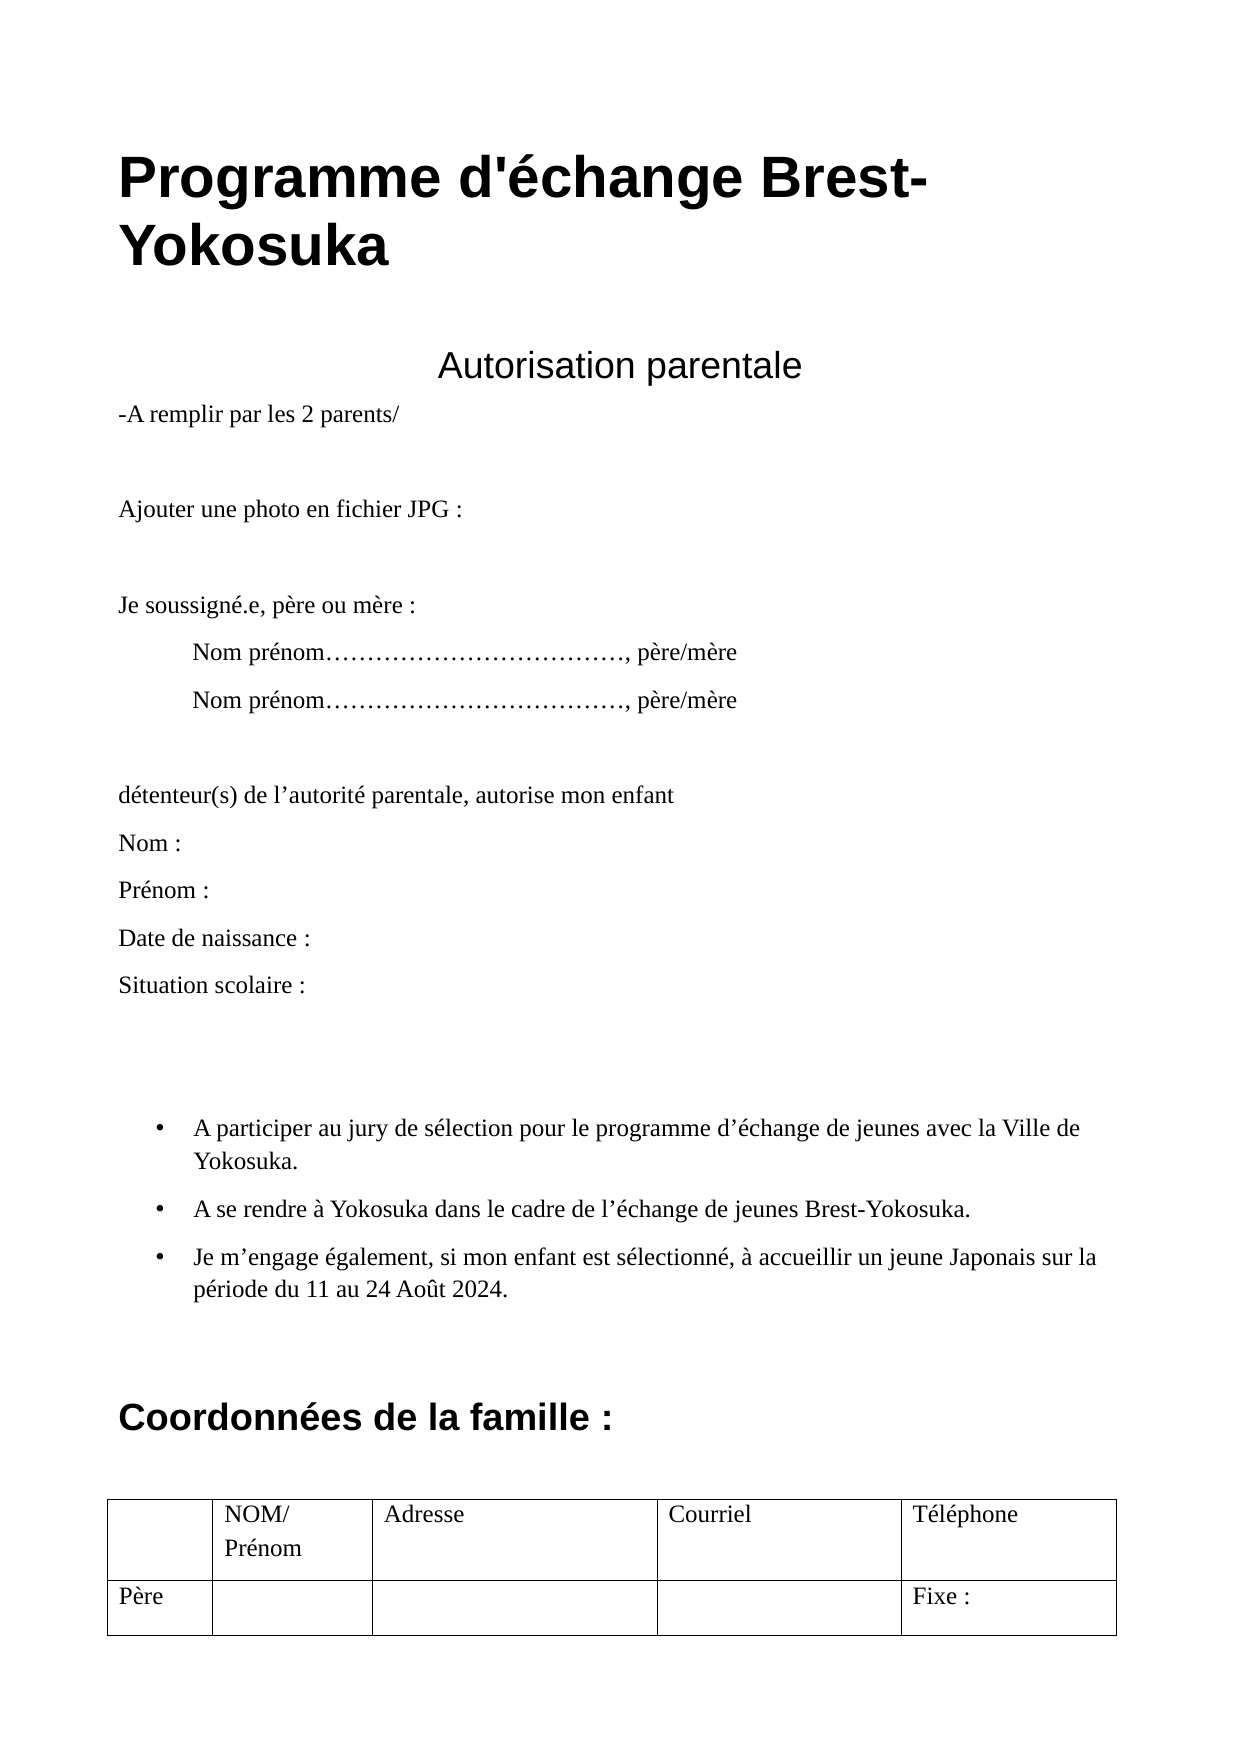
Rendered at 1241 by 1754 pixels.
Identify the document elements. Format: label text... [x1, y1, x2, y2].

table_header Téléphone [902, 1500, 1116, 1580]
list Je m’engage également, si mon enfant est sélectionné, à accueillir un jeune Japonais sur la période du 11 au 24 Août 2024. [156, 1242, 1122, 1303]
subtitle Autorisation parentale [118, 344, 1122, 387]
table_header [108, 1500, 212, 1580]
text Nom prénom………………………………, père/mère [118, 637, 1122, 666]
table_cell Père [108, 1581, 212, 1635]
list A participer au jury de sélection pour le programme d’échange de jeunes avec la Ville de Yokosuka. [156, 1113, 1122, 1175]
table_header Courriel [658, 1500, 901, 1580]
table_cell Fixe : [902, 1581, 1116, 1635]
text détenteur(s) de l’autorité parentale, autorise mon enfant [118, 780, 1122, 809]
text Date de naissance : [118, 923, 1122, 952]
text Nom : [118, 828, 1122, 856]
table_cell [213, 1581, 372, 1635]
text Prénom : [118, 875, 1122, 904]
table_cell [658, 1581, 901, 1635]
table_header Adresse [373, 1500, 657, 1580]
subtitle Coordonnées de la famille : [118, 1395, 1122, 1438]
text -A remplir par les 2 parents/ [118, 399, 1122, 428]
text Ajouter une photo en fichier JPG : [118, 494, 1122, 523]
text Nom prénom………………………………, père/mère [118, 685, 1122, 714]
text Je soussigné.e, père ou mère : [118, 590, 1122, 618]
list A se rendre à Yokosuka dans le cadre de l’échange de jeunes Brest-Yokosuka. [156, 1194, 1122, 1223]
text Situation scolaire : [118, 971, 1122, 999]
title Programme d'échange Brest-Yokosuka [118, 143, 1122, 277]
table_cell [373, 1581, 657, 1635]
table_header NOM/Prénom [213, 1500, 372, 1580]
